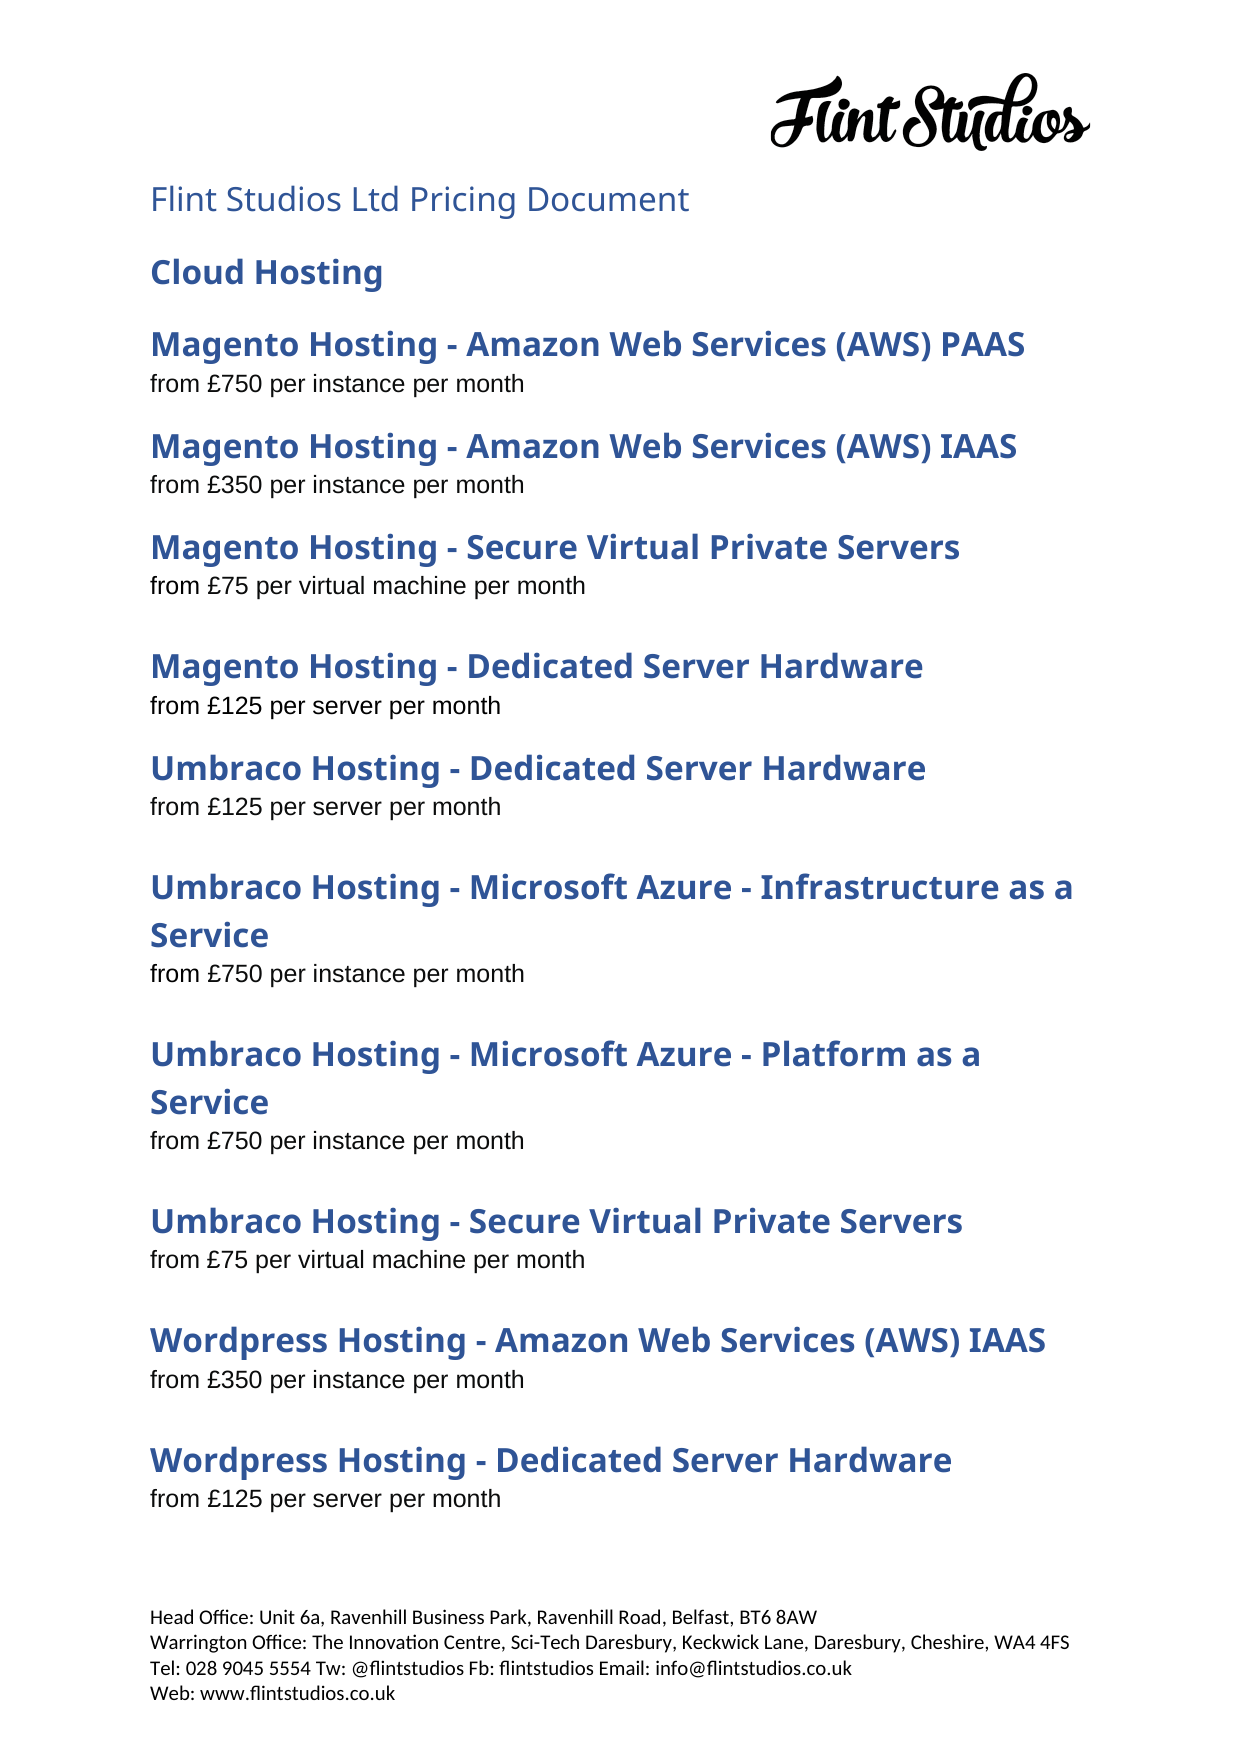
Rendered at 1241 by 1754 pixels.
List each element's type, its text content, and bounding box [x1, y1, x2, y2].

subtitle Magento Hosting - Amazon Web Services (AWS) PAAS [150, 321, 1090, 366]
subtitle Magento Hosting - Amazon Web Services (AWS) IAAS [150, 422, 1090, 468]
subtitle Magento Hosting - Secure Virtual Private Servers [150, 524, 1090, 569]
subtitle Magento Hosting - Dedicated Server Hardware [150, 643, 1090, 688]
subtitle Wordpress Hosting - Dedicated Server Hardware [150, 1437, 1090, 1482]
text from £125 per server per month [150, 691, 1090, 719]
subtitle Wordpress Hosting - Amazon Web Services (AWS) IAAS [150, 1317, 1090, 1363]
text from £75 per virtual machine per month [150, 1245, 1090, 1274]
text from £75 per virtual machine per month [150, 571, 1090, 600]
subtitle Umbraco Hosting - Microsoft Azure - Infrastructure as a Service [150, 864, 1090, 957]
text from £750 per instance per month [150, 959, 1090, 988]
subtitle Umbraco Hosting - Secure Virtual Private Servers [150, 1198, 1090, 1243]
subtitle Cloud Hosting [150, 248, 1090, 294]
text from £750 per instance per month [150, 369, 1090, 397]
subtitle Flint Studios Ltd Pricing Document [150, 176, 1090, 221]
text from £750 per instance per month [150, 1126, 1090, 1155]
text from £350 per instance per month [150, 1365, 1090, 1393]
text from £125 per server per month [150, 792, 1090, 821]
subtitle Umbraco Hosting - Microsoft Azure - Platform as a Service [150, 1031, 1090, 1124]
text from £350 per instance per month [150, 470, 1090, 499]
subtitle Umbraco Hosting - Dedicated Server Hardware [150, 744, 1090, 790]
text from £125 per server per month [150, 1484, 1090, 1513]
